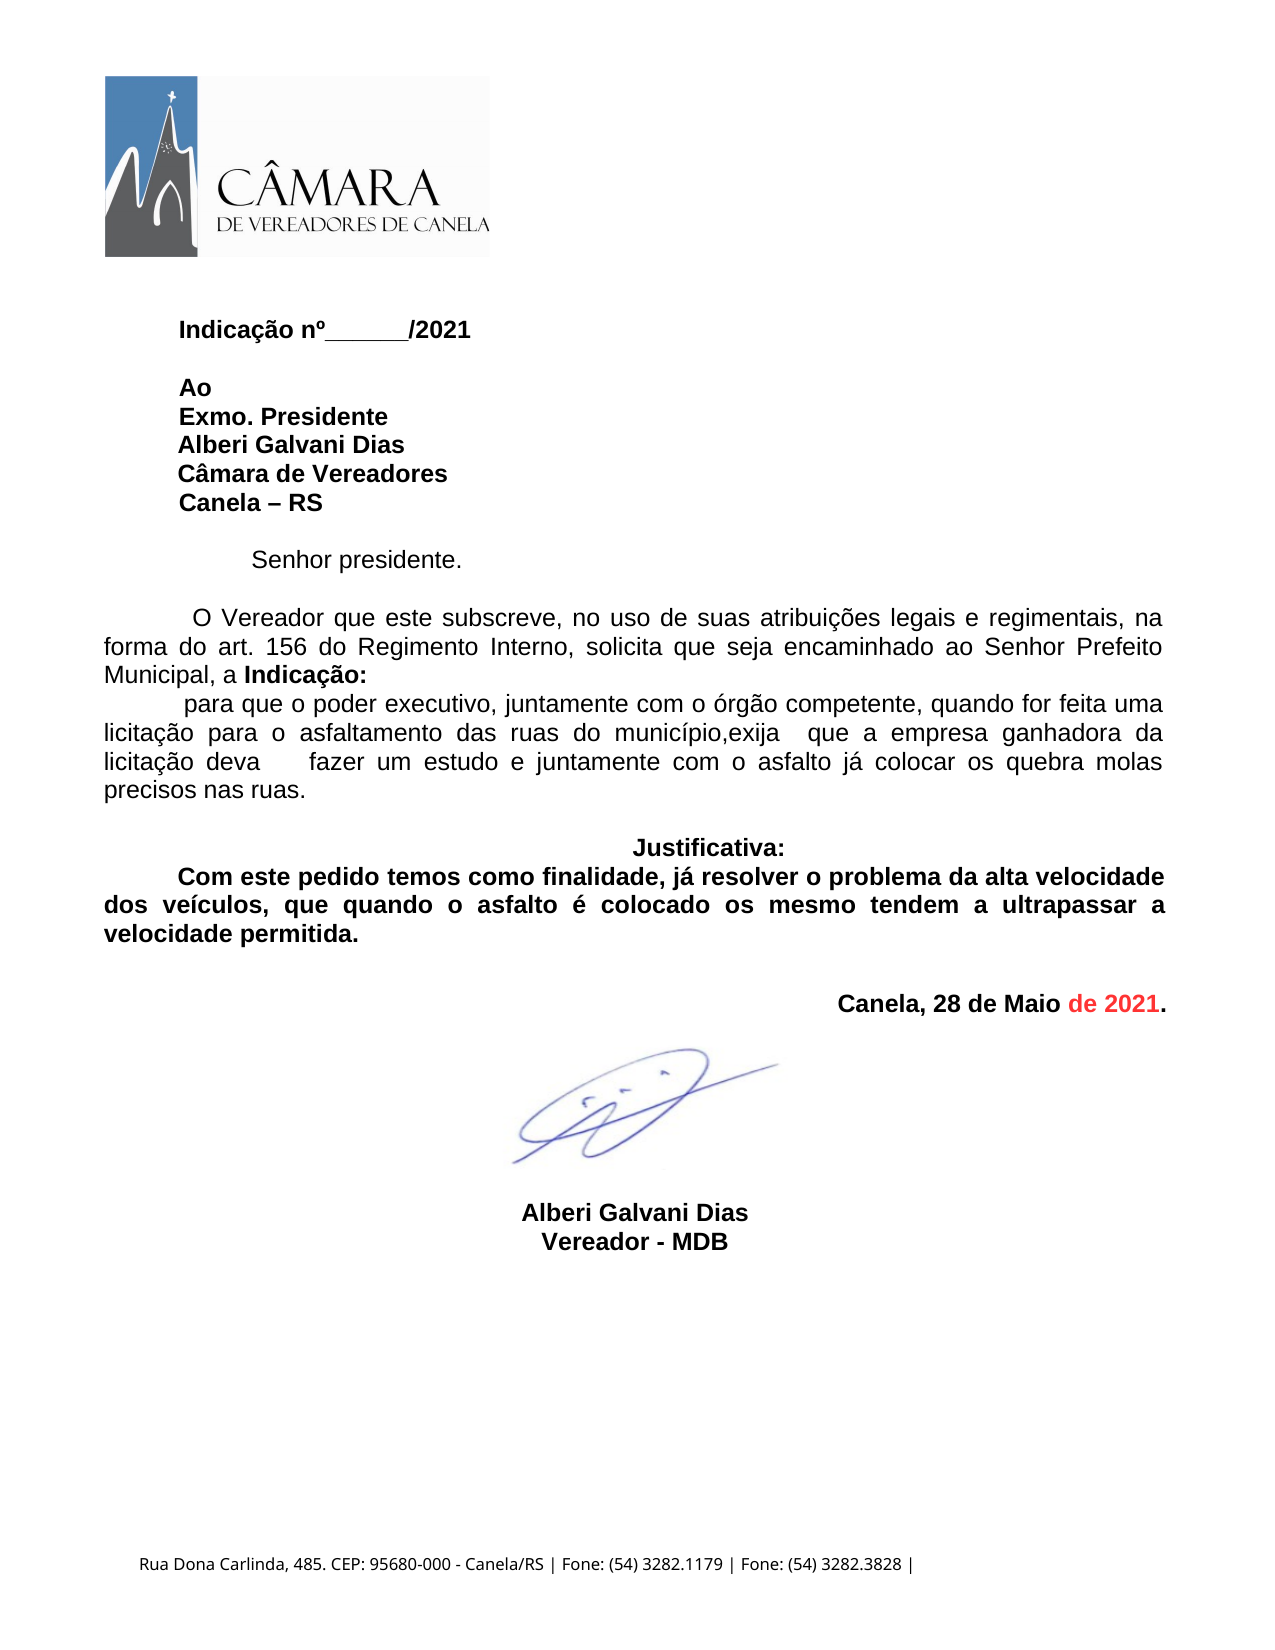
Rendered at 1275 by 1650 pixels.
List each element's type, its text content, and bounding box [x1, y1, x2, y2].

picture [482, 1030, 788, 1170]
text Exmo. Presidente [103, 402, 1167, 430]
text Canela, 28 de Maio de 2021. [103, 989, 1167, 1018]
text para que o poder executivo, juntamente com o órgão competente, quando for feita uma licitação para o asfaltamento das ruas do município,exija que a empresa ganhadora da licitação deva fazer um estudo e juntamente com o asfalto já colocar os quebra molas precisos nas ruas. [103, 689, 1165, 804]
picture [105, 76, 490, 257]
text Alberi Galvani Dias [103, 1198, 1167, 1227]
text Justificativa: [251, 833, 1167, 862]
text Senhor presidente. [103, 545, 1167, 574]
text Câmara de Vereadores [103, 459, 1167, 488]
text Vereador - MDB [103, 1227, 1167, 1256]
text Ao [103, 373, 1167, 402]
text O Vereador que este subscreve, no uso de suas atribuições legais e regimentais, na forma do art. 156 do Regimento Interno, solicita que seja encaminhado ao Senhor Prefeito Municipal, a Indicação: [103, 603, 1165, 689]
text Com este pedido temos como finalidade, já resolver o problema da alta velocidade dos veículos, que quando o asfalto é colocado os mesmo tendem a ultrapassar a velocidade permitida. [103, 862, 1167, 948]
text Indicação nº______/2021 [103, 315, 1167, 344]
text Alberi Galvani Dias [103, 430, 1167, 459]
text Canela – RS [103, 488, 1167, 517]
